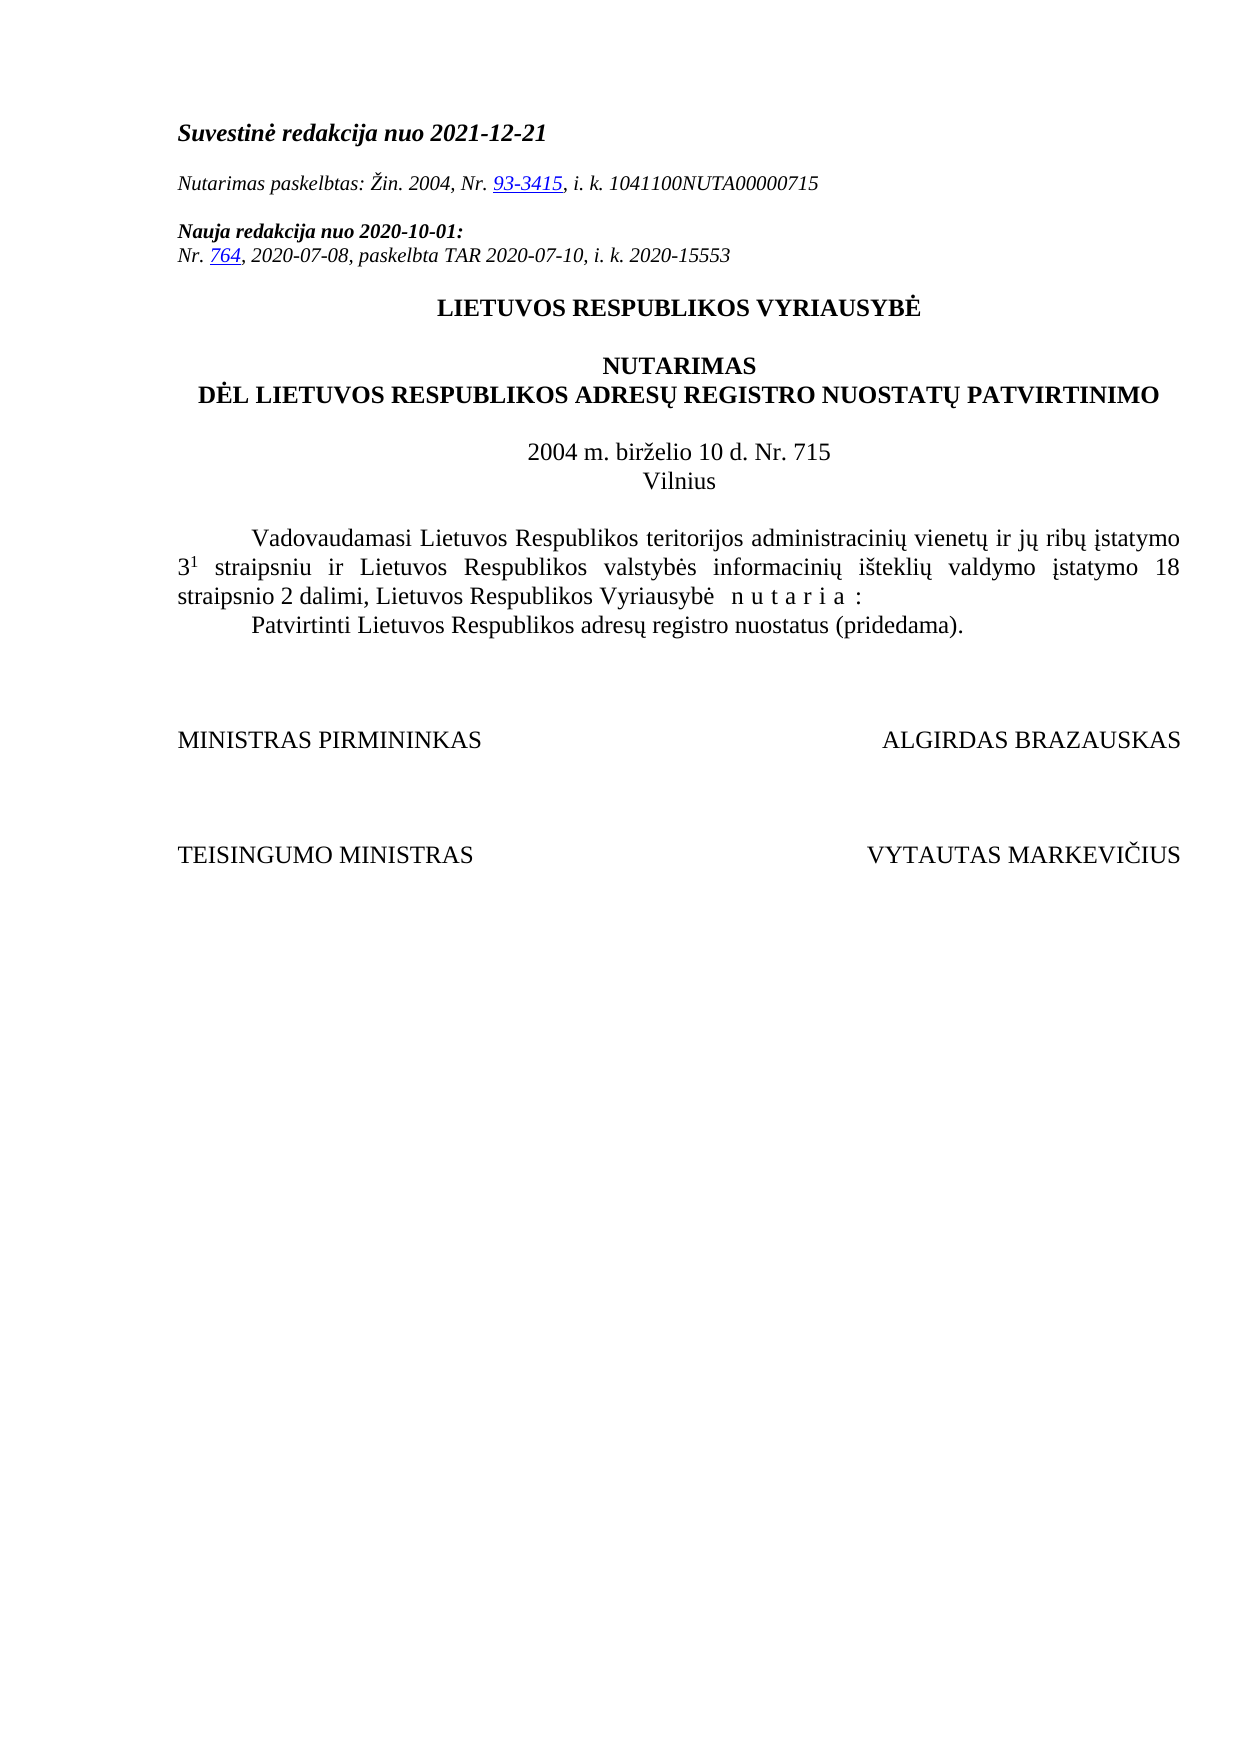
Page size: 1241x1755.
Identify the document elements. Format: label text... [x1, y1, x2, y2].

text Nr. 764, 2020-07-08, paskelbta TAR 2020-07-10, i. k. 2020-15553 [177, 243, 1181, 267]
text Vilnius [177, 466, 1181, 495]
text Nutarimas paskelbtas: Žin. 2004, Nr. 93-3415, i. k. 1041100NUTA00000715 [177, 171, 1181, 195]
text LIETUVOS RESPUBLIKOS VYRIAUSYBĖ [177, 293, 1181, 322]
text 2004 m. birželio 10 d. Nr. 715 [177, 437, 1181, 466]
text TEISINGUMO MINISTRAS VYTAUTAS MARKEVIČIUS [177, 840, 1181, 868]
text Vadovaudamasi Lietuvos Respublikos teritorijos administracinių vienetų ir jų ribų įstatymo 31 straipsniu ir Lietuvos Respublikos valstybės informacinių išteklių valdymo įstatymo 18 straipsnio 2 dalimi, Lietuvos Respublikos Vyriausybė nutaria: [177, 523, 1181, 610]
text DĖL LIETUVOS RESPUBLIKOS ADRESŲ REGISTRO NUOSTATŲ PATVIRTINIMO [177, 380, 1181, 408]
text Suvestinė redakcija nuo 2021-12-21 [177, 118, 1181, 147]
text Patvirtinti Lietuvos Respublikos adresų registro nuostatus (pridedama). [177, 610, 1181, 638]
text NUTARIMAS [177, 351, 1181, 380]
text MINISTRAS PIRMININKAS ALGIRDAS BRAZAUSKAS [177, 725, 1181, 753]
text Nauja redakcija nuo 2020-10-01: [177, 219, 1181, 243]
